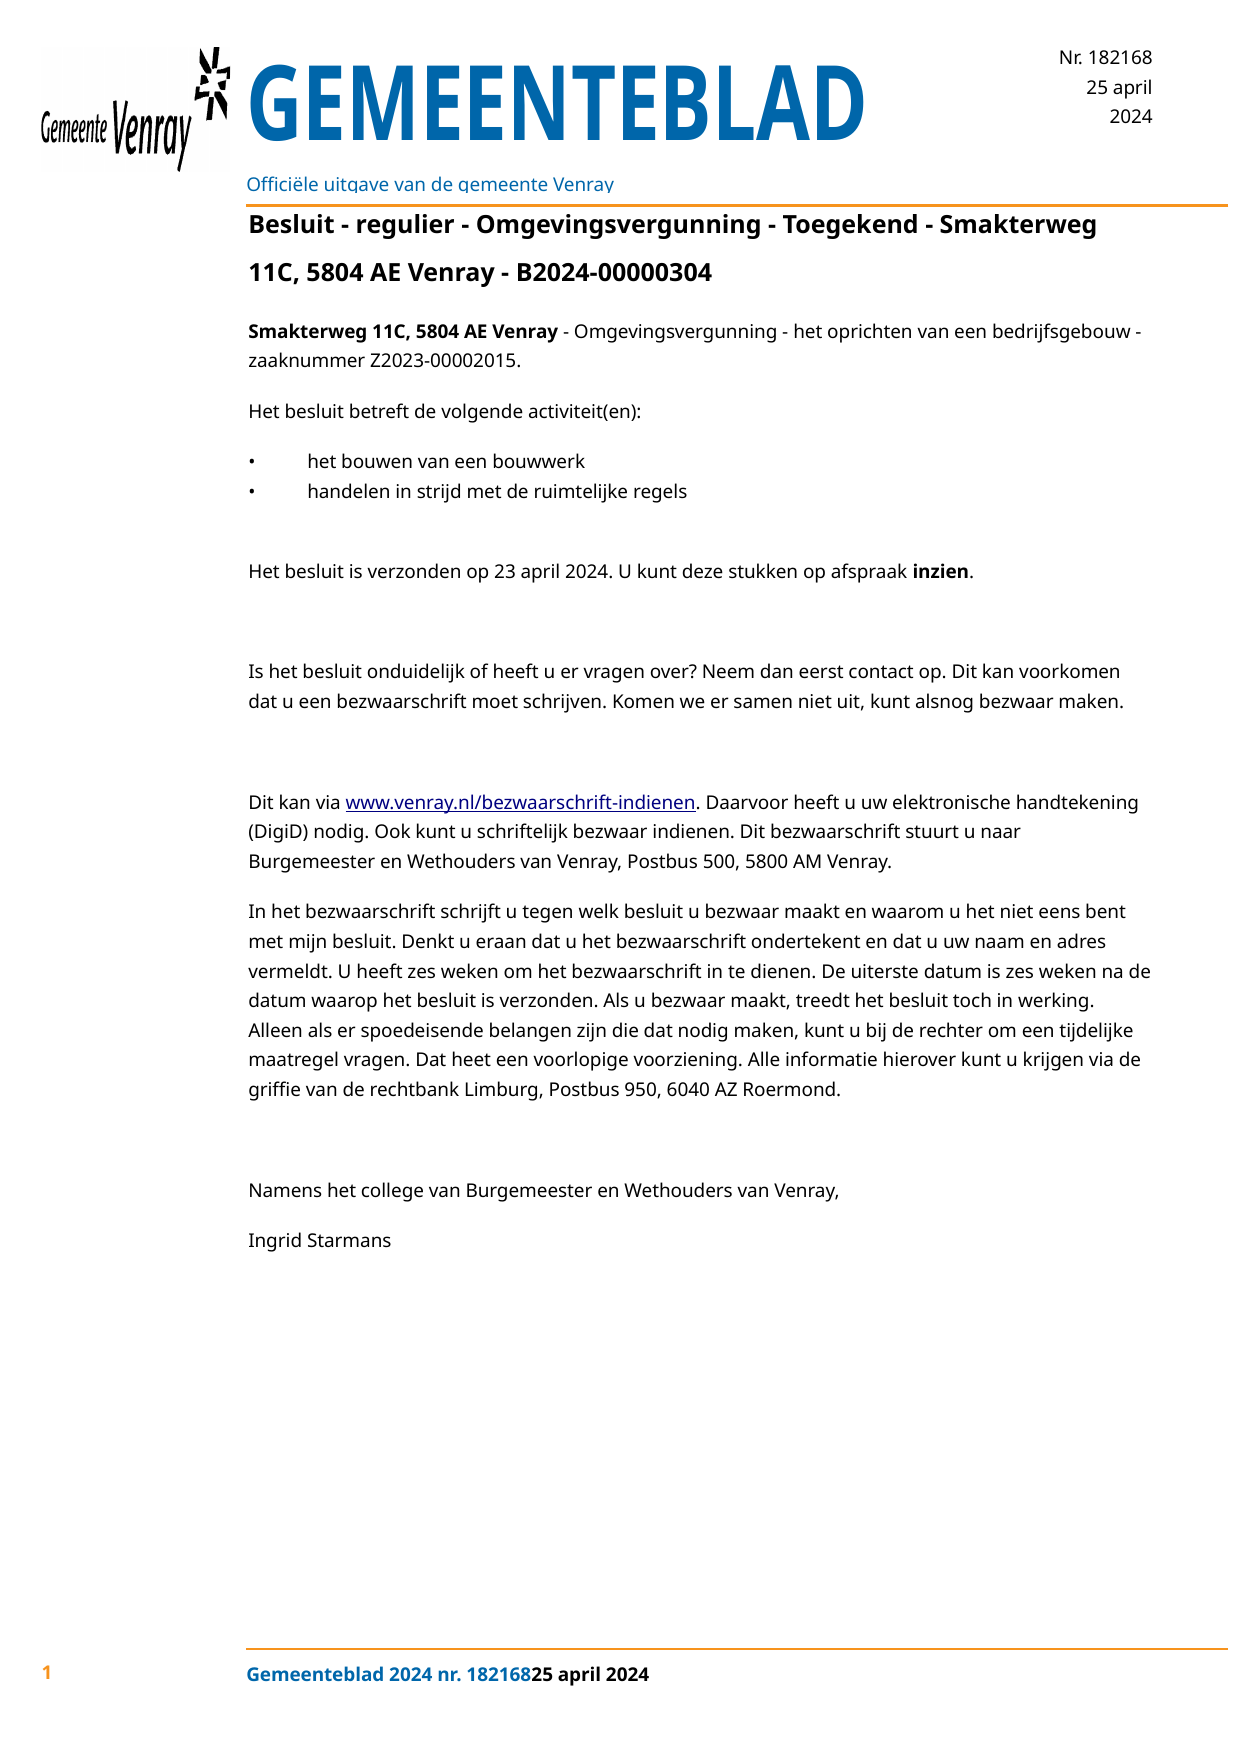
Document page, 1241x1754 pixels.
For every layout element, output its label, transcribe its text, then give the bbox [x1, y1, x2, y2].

text Smakterweg 11C, 5804 AE Venray - Omgevingsvergunning - het oprichten van een bedrijfsgebouw - zaaknummer Z2023-00002015. [248, 318, 1152, 373]
text Het besluit betreft de volgende activiteit(en): [248, 398, 1152, 424]
list het bouwen van een bouwwerk [248, 448, 1152, 474]
text In het bezwaarschrift schrijft u tegen welk besluit u bezwaar maakt en waarom u het niet eens bent met mijn besluit. Denkt u eraan dat u het bezwaarschrift ondertekent en dat u uw naam en adres vermeldt. U heeft zes weken om het bezwaarschrift in te dienen. De uiterste datum is zes weken na de datum waarop het besluit is verzonden. Als u bezwaar maakt, treedt het besluit toch in werking. Alleen als er spoedeisende belangen zijn die dat nodig maken, kunt u bij de rechter om een tijdelijke maatregel vragen. Dat heet een voorlopige voorziening. Alle informatie hierover kunt u krijgen via de griffie van de rechtbank Limburg, Postbus 950, 6040 AZ Roermond. [248, 899, 1152, 1102]
picture [41, 47, 231, 172]
text Is het besluit onduidelijk of heeft u er vragen over? Neem dan eerst contact op. Dit kan voorkomen dat u een bezwaarschrift moet schrijven. Komen we er samen niet uit, kunt alsnog bezwaar maken. [248, 659, 1152, 714]
text Ingrid Starmans [248, 1227, 1152, 1253]
text Namens het college van Burgemeester en Wethouders van Venray, [248, 1177, 1152, 1203]
text Besluit - regulier - Omgevingsvergunning - Toegekend - Smakterweg 11C, 5804 AE Venray - B2024-00000304 [248, 207, 1152, 288]
list handelen in strijd met de ruimtelijke regels [248, 478, 1152, 504]
text Het besluit is verzonden op 23 april 2024. U kunt deze stukken op afspraak inzien. [248, 558, 1152, 584]
text Dit kan via www.venray.nl/bezwaarschrift-indienen. Daarvoor heeft u uw elektronische handtekening (DigiD) nodig. Ook kunt u schriftelijk bezwaar indienen. Dit bezwaarschrift stuurt u naar Burgemeester en Wethouders van Venray, Postbus 500, 5800 AM Venray. [248, 789, 1152, 874]
